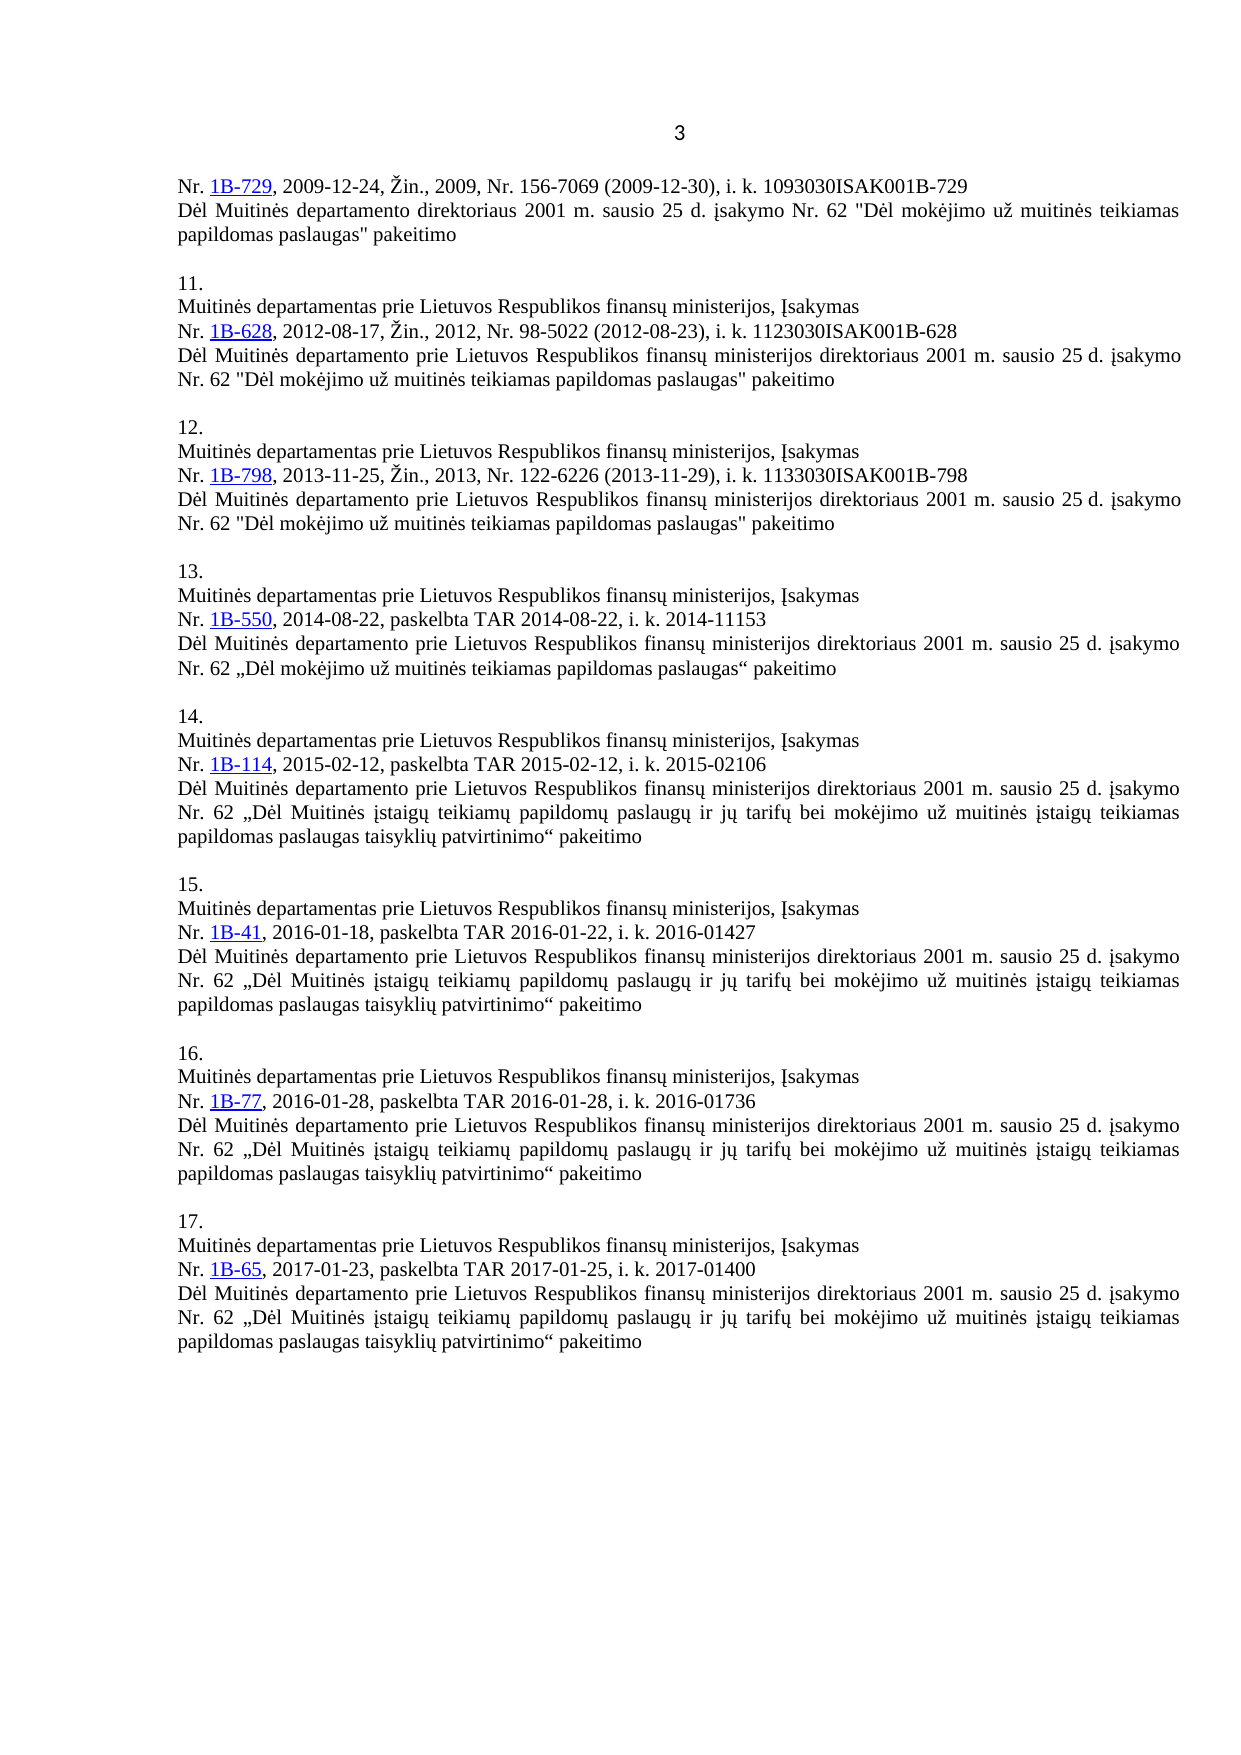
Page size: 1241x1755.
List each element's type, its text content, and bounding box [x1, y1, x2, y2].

text Dėl Muitinės departamento direktoriaus 2001 m. sausio 25 d. įsakymo Nr. 62 "Dėl mokėjimo už muitinės teikiamas papildomas paslaugas" pakeitimo [177, 198, 1181, 246]
text Nr. 1B-798, 2013-11-25, Žin., 2013, Nr. 122-6226 (2013-11-29), i. k. 1133030ISAK001B-798 [177, 463, 1181, 487]
text Muitinės departamentas prie Lietuvos Respublikos finansų ministerijos, Įsakymas [177, 294, 1181, 318]
text 17. [177, 1209, 1181, 1233]
text Dėl Muitinės departamento prie Lietuvos Respublikos finansų ministerijos direktoriaus 2001 m. sausio 25 d. įsakymo Nr. 62 „Dėl Muitinės įstaigų teikiamų papildomų paslaugų ir jų tarifų bei mokėjimo už muitinės įstaigų teikiamas papildomas paslaugas taisyklių patvirtinimo“ pakeitimo [177, 776, 1181, 848]
text 13. [177, 559, 1181, 583]
text Muitinės departamentas prie Lietuvos Respublikos finansų ministerijos, Įsakymas [177, 439, 1181, 463]
text Nr. 1B-628, 2012-08-17, Žin., 2012, Nr. 98-5022 (2012-08-23), i. k. 1123030ISAK001B-628 [177, 318, 1181, 343]
text Dėl Muitinės departamento prie Lietuvos Respublikos finansų ministerijos direktoriaus 2001 m. sausio 25 d. įsakymo Nr. 62 "Dėl mokėjimo už muitinės teikiamas papildomas paslaugas" pakeitimo [177, 487, 1181, 535]
text Nr. 1B-65, 2017-01-23, paskelbta TAR 2017-01-25, i. k. 2017-01400 [177, 1257, 1181, 1281]
text Nr. 1B-77, 2016-01-28, paskelbta TAR 2016-01-28, i. k. 2016-01736 [177, 1088, 1181, 1113]
text 15. [177, 872, 1181, 896]
text Nr. 1B-729, 2009-12-24, Žin., 2009, Nr. 156-7069 (2009-12-30), i. k. 1093030ISAK001B-729 [177, 174, 1181, 198]
text Dėl Muitinės departamento prie Lietuvos Respublikos finansų ministerijos direktoriaus 2001 m. sausio 25 d. įsakymo Nr. 62 „Dėl Muitinės įstaigų teikiamų papildomų paslaugų ir jų tarifų bei mokėjimo už muitinės įstaigų teikiamas papildomas paslaugas taisyklių patvirtinimo“ pakeitimo [177, 1281, 1181, 1353]
text Muitinės departamentas prie Lietuvos Respublikos finansų ministerijos, Įsakymas [177, 1064, 1181, 1088]
text Dėl Muitinės departamento prie Lietuvos Respublikos finansų ministerijos direktoriaus 2001 m. sausio 25 d. įsakymo Nr. 62 "Dėl mokėjimo už muitinės teikiamas papildomas paslaugas" pakeitimo [177, 343, 1181, 391]
text Dėl Muitinės departamento prie Lietuvos Respublikos finansų ministerijos direktoriaus 2001 m. sausio 25 d. įsakymo Nr. 62 „Dėl Muitinės įstaigų teikiamų papildomų paslaugų ir jų tarifų bei mokėjimo už muitinės įstaigų teikiamas papildomas paslaugas taisyklių patvirtinimo“ pakeitimo [177, 1113, 1181, 1185]
text Nr. 1B-550, 2014-08-22, paskelbta TAR 2014-08-22, i. k. 2014-11153 [177, 607, 1181, 631]
text Muitinės departamentas prie Lietuvos Respublikos finansų ministerijos, Įsakymas [177, 728, 1181, 752]
text Nr. 1B-41, 2016-01-18, paskelbta TAR 2016-01-22, i. k. 2016-01427 [177, 920, 1181, 944]
text Muitinės departamentas prie Lietuvos Respublikos finansų ministerijos, Įsakymas [177, 896, 1181, 920]
text Muitinės departamentas prie Lietuvos Respublikos finansų ministerijos, Įsakymas [177, 583, 1181, 607]
text Muitinės departamentas prie Lietuvos Respublikos finansų ministerijos, Įsakymas [177, 1233, 1181, 1257]
text Dėl Muitinės departamento prie Lietuvos Respublikos finansų ministerijos direktoriaus 2001 m. sausio 25 d. įsakymo Nr. 62 „Dėl Muitinės įstaigų teikiamų papildomų paslaugų ir jų tarifų bei mokėjimo už muitinės įstaigų teikiamas papildomas paslaugas taisyklių patvirtinimo“ pakeitimo [177, 944, 1181, 1016]
text Nr. 1B-114, 2015-02-12, paskelbta TAR 2015-02-12, i. k. 2015-02106 [177, 752, 1181, 776]
text 16. [177, 1040, 1181, 1064]
text 12. [177, 415, 1181, 439]
text 11. [177, 270, 1181, 294]
text Dėl Muitinės departamento prie Lietuvos Respublikos finansų ministerijos direktoriaus 2001 m. sausio 25 d. įsakymo Nr. 62 „Dėl mokėjimo už muitinės teikiamas papildomas paslaugas“ pakeitimo [177, 631, 1181, 679]
text 14. [177, 703, 1181, 728]
